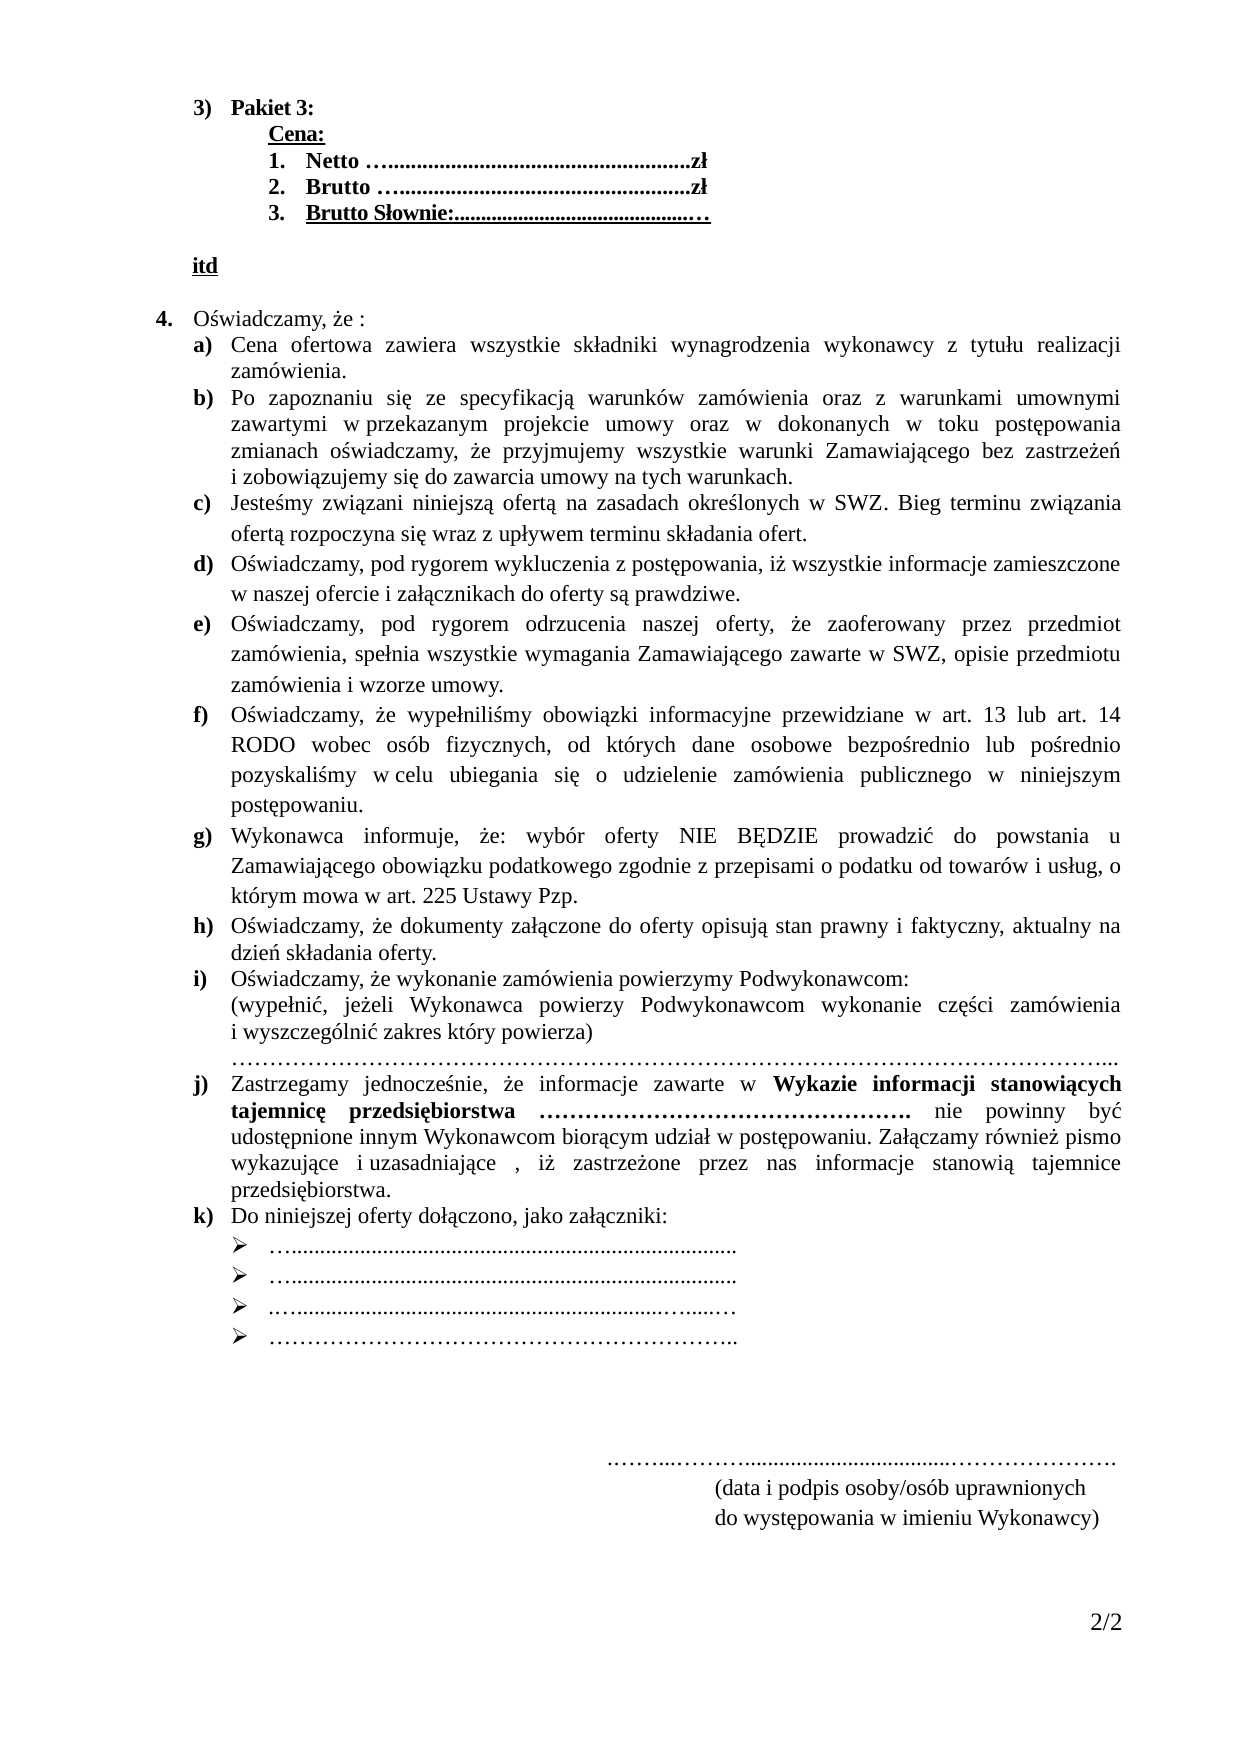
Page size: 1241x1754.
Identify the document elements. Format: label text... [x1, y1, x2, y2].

list …………………………………………………….. [231, 1323, 1122, 1349]
list Netto ….....................................................zł [268, 147, 1122, 173]
list do występowania w imieniu Wykonawcy) [679, 1504, 1122, 1531]
list Oświadczamy, że wykonanie zamówienia powierzymy Podwykonawcom: [193, 965, 1122, 991]
list Brutto Słownie:............................................… [268, 199, 1122, 226]
list Oświadczamy, że wypełniliśmy obowiązki informacyjne przewidziane w art. 13 lub art. 14 RODO wobec osób fizycznych, od których dane osobowe bezpośrednio lub pośrednio pozyskaliśmy w celu ubiegania się o udzielenie zamówienia publicznego w niniejszym postępowaniu. [193, 701, 1122, 818]
list (data i podpis osoby/osób uprawnionych [679, 1474, 1122, 1500]
list Cena ofertowa zawiera wszystkie składniki wynagrodzenia wykonawcy z tytułu realizacji zamówienia. [193, 331, 1122, 384]
list ……………………………………………………………………………………………………... [193, 1044, 1122, 1070]
list Cena: [231, 120, 1122, 147]
list Oświadczamy, pod rygorem wykluczenia z postępowania, iż wszystkie informacje zamieszczone w naszej ofercie i załącznikach do oferty są prawdziwe. [193, 550, 1122, 606]
list ….............................................................................. [231, 1263, 1122, 1289]
list Po zapoznaniu się ze specyfikacją warunków zamówienia oraz z warunkami umownymi zawartymi w przekazanym projekcie umowy oraz w dokonanych w toku postępowania zmianach oświadczamy, że przyjmujemy wszystkie warunki Zamawiającego bez zastrzeżeń i zobowiązujemy się do zawarcia umowy na tych warunkach. [193, 384, 1122, 489]
list Oświadczamy, że : [156, 305, 1122, 331]
text itd [118, 252, 1122, 278]
list Pakiet 3: [193, 94, 1122, 120]
list ….............................................................................. [231, 1232, 1122, 1259]
list Zastrzegamy jednocześnie, że informacje zawarte w Wykazie informacji stanowiących tajemnicę przedsiębiorstwa …………………………………………. nie powinny być udostępnione innym Wykonawcom biorącym udział w postępowaniu. Załączamy również pismo wykazujące i uzasadniające , iż zastrzeżone przez nas informacje stanowią tajemnice przedsiębiorstwa. [193, 1070, 1122, 1202]
list (wypełnić, jeżeli Wykonawca powierzy Podwykonawcom wykonanie części zamówienia i wyszczególnić zakres który powierza) [193, 991, 1122, 1044]
list Brutto …...................................................zł [268, 173, 1122, 199]
list Do niniejszej oferty dołączono, jako załączniki: [193, 1202, 1122, 1228]
list Wykonawca informuje, że: wybór oferty NIE BĘDZIE prowadzić do powstania u Zamawiającego obowiązku podatkowego zgodnie z przepisami o podatku od towarów i usług, o którym mowa w art. 225 Ustawy Pzp. [193, 822, 1122, 908]
list .…................................................................….....… [231, 1293, 1122, 1319]
list .……...………....................................…………………. [493, 1444, 1122, 1470]
list Oświadczamy, pod rygorem odrzucenia naszej oferty, że zaoferowany przez przedmiot zamówienia, spełnia wszystkie wymagania Zamawiającego zawarte w SWZ, opisie przedmiotu zamówienia i wzorze umowy. [193, 610, 1122, 697]
list Oświadczamy, że dokumenty załączone do oferty opisują stan prawny i faktyczny, aktualny na dzień składania oferty. [193, 912, 1122, 965]
list Jesteśmy związani niniejszą ofertą na zasadach określonych w SWZ. Bieg terminu związania ofertą rozpoczyna się wraz z upływem terminu składania ofert. [193, 489, 1122, 546]
